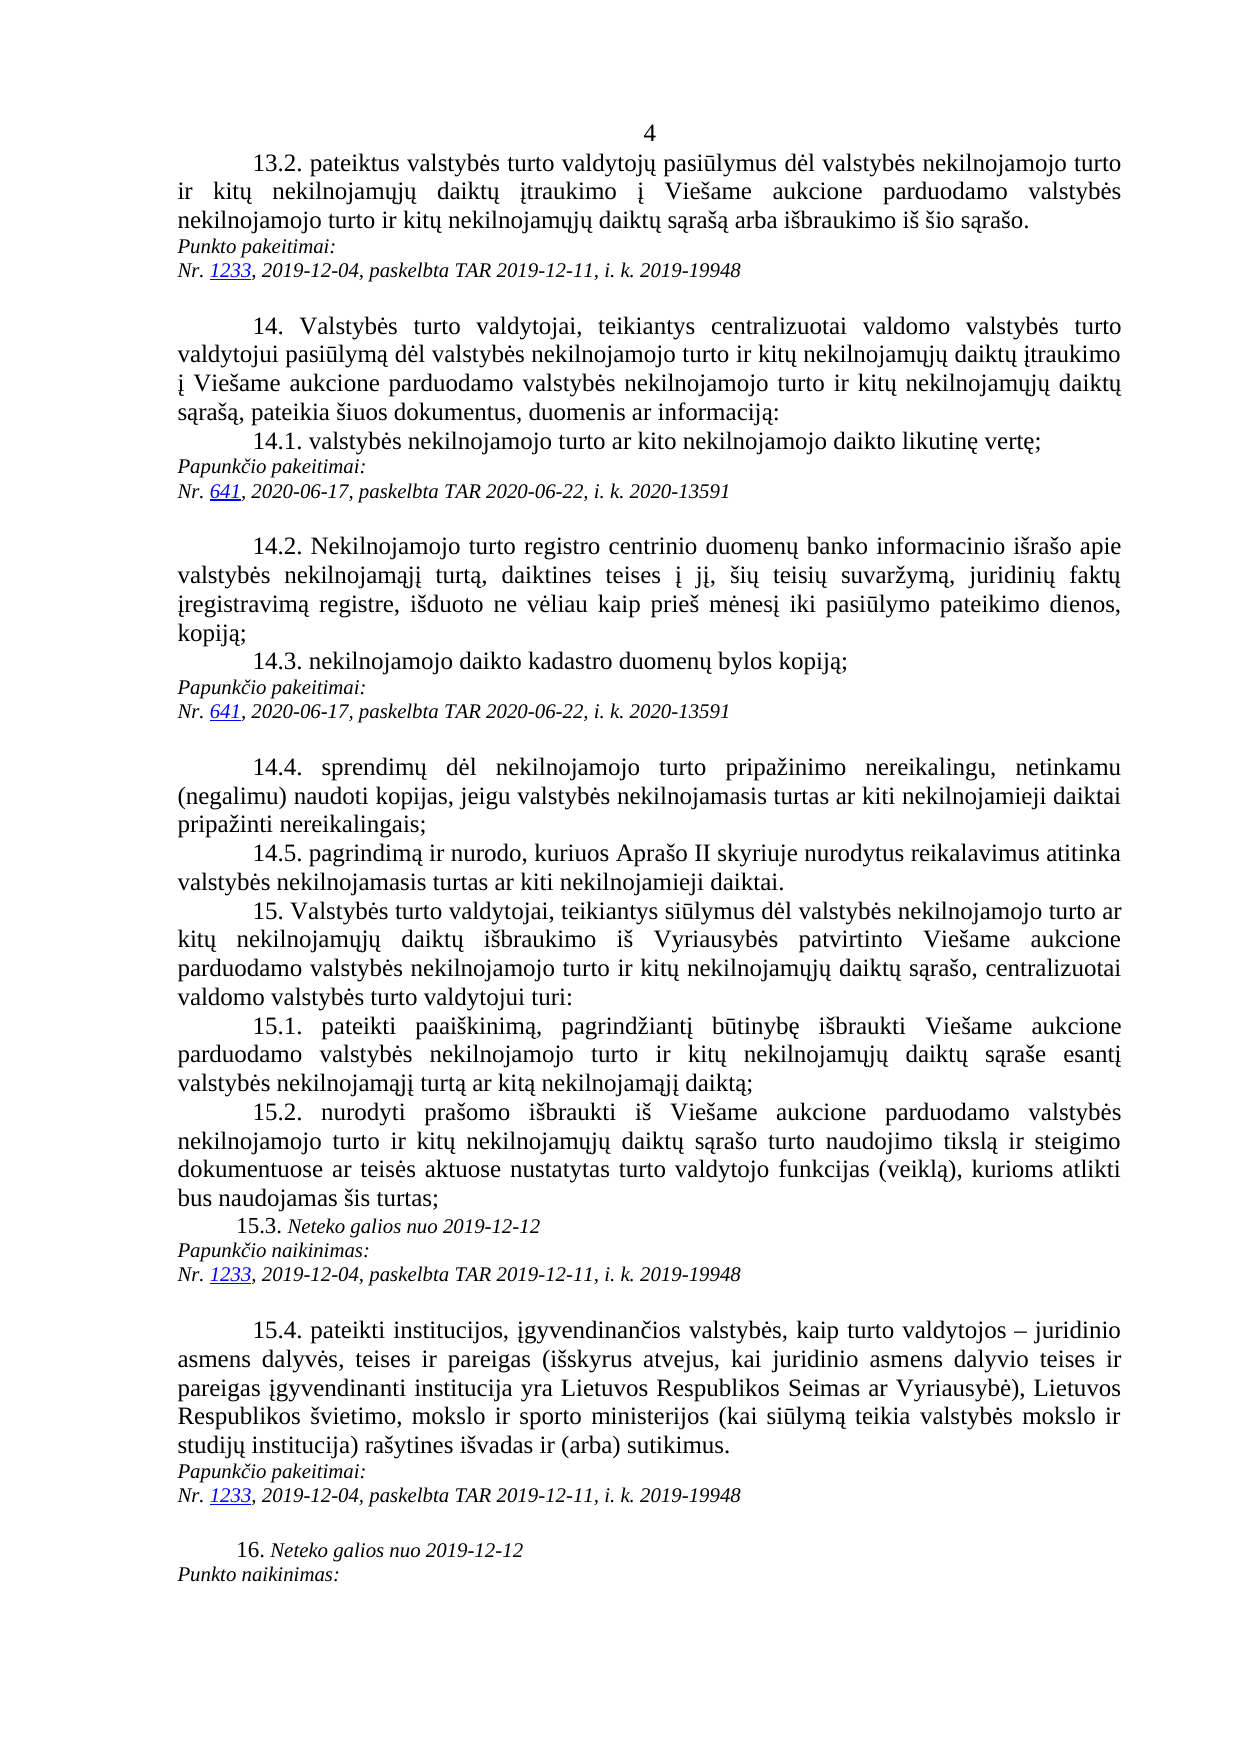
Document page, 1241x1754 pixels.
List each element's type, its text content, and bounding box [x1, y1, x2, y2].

text Nr. 1233, 2019-12-04, paskelbta TAR 2019-12-11, i. k. 2019-19948 [177, 1483, 1122, 1507]
text Nr. 641, 2020-06-17, paskelbta TAR 2020-06-22, i. k. 2020-13591 [177, 699, 1122, 723]
text Nr. 1233, 2019-12-04, paskelbta TAR 2019-12-11, i. k. 2019-19948 [177, 1262, 1122, 1286]
text Papunkčio pakeitimai: [177, 454, 1122, 478]
text Nr. 1233, 2019-12-04, paskelbta TAR 2019-12-11, i. k. 2019-19948 [177, 258, 1122, 282]
text Papunkčio pakeitimai: [177, 675, 1122, 699]
text 14.1. valstybės nekilnojamojo turto ar kito nekilnojamojo daikto likutinę vertę; [177, 426, 1122, 454]
text 14.2. Nekilnojamojo turto registro centrinio duomenų banko informacinio išrašo apie valstybės nekilnojamąjį turtą, daiktines teises į jį, šių teisių suvaržymą, juridinių faktų įregistravimą registre, išduoto ne vėliau kaip prieš mėnesį iki pasiūlymo pateikimo dienos, kopiją; [177, 531, 1122, 646]
text 15. Valstybės turto valdytojai, teikiantys siūlymus dėl valstybės nekilnojamojo turto ar kitų nekilnojamųjų daiktų išbraukimo iš Vyriausybės patvirtinto Viešame aukcione parduodamo valstybės nekilnojamojo turto ir kitų nekilnojamųjų daiktų sąrašo, centralizuotai valdomo valstybės turto valdytojui turi: [177, 896, 1122, 1011]
text Papunkčio pakeitimai: [177, 1459, 1122, 1483]
text 14.5. pagrindimą ir nurodo, kuriuos Aprašo II skyriuje nurodytus reikalavimus atitinka valstybės nekilnojamasis turtas ar kiti nekilnojamieji daiktai. [177, 838, 1122, 896]
text 15.3. Neteko galios nuo 2019-12-12 [177, 1212, 1122, 1238]
text 15.1. pateikti paaiškinimą, pagrindžiantį būtinybę išbraukti Viešame aukcione parduodamo valstybės nekilnojamojo turto ir kitų nekilnojamųjų daiktų sąraše esantį valstybės nekilnojamąjį turtą ar kitą nekilnojamąjį daiktą; [177, 1011, 1122, 1097]
text 14. Valstybės turto valdytojai, teikiantys centralizuotai valdomo valstybės turto valdytojui pasiūlymą dėl valstybės nekilnojamojo turto ir kitų nekilnojamųjų daiktų įtraukimo į Viešame aukcione parduodamo valstybės nekilnojamojo turto ir kitų nekilnojamųjų daiktų sąrašą, pateikia šiuos dokumentus, duomenis ar informaciją: [177, 311, 1122, 426]
text 13.2. pateiktus valstybės turto valdytojų pasiūlymus dėl valstybės nekilnojamojo turto ir kitų nekilnojamųjų daiktų įtraukimo į Viešame aukcione parduodamo valstybės nekilnojamojo turto ir kitų nekilnojamųjų daiktų sąrašą arba išbraukimo iš šio sąrašo. [177, 148, 1122, 234]
text 15.2. nurodyti prašomo išbraukti iš Viešame aukcione parduodamo valstybės nekilnojamojo turto ir kitų nekilnojamųjų daiktų sąrašo turto naudojimo tikslą ir steigimo dokumentuose ar teisės aktuose nustatytas turto valdytojo funkcijas (veiklą), kurioms atlikti bus naudojamas šis turtas; [177, 1097, 1122, 1212]
text Punkto pakeitimai: [177, 234, 1122, 258]
text 16. Neteko galios nuo 2019-12-12 [177, 1536, 1122, 1562]
text 14.4. sprendimų dėl nekilnojamojo turto pripažinimo nereikalingu, netinkamu (negalimu) naudoti kopijas, jeigu valstybės nekilnojamasis turtas ar kiti nekilnojamieji daiktai pripažinti nereikalingais; [177, 752, 1122, 838]
text 15.4. pateikti institucijos, įgyvendinančios valstybės, kaip turto valdytojos – juridinio asmens dalyvės, teises ir pareigas (išskyrus atvejus, kai juridinio asmens dalyvio teises ir pareigas įgyvendinanti institucija yra Lietuvos Respublikos Seimas ar Vyriausybė), Lietuvos Respublikos švietimo, mokslo ir sporto ministerijos (kai siūlymą teikia valstybės mokslo ir studijų institucija) rašytines išvadas ir (arba) sutikimus. [177, 1315, 1122, 1459]
text Punkto naikinimas: [177, 1562, 1122, 1586]
text Papunkčio naikinimas: [177, 1238, 1122, 1262]
text 14.3. nekilnojamojo daikto kadastro duomenų bylos kopiją; [177, 646, 1122, 675]
text Nr. 641, 2020-06-17, paskelbta TAR 2020-06-22, i. k. 2020-13591 [177, 478, 1122, 503]
